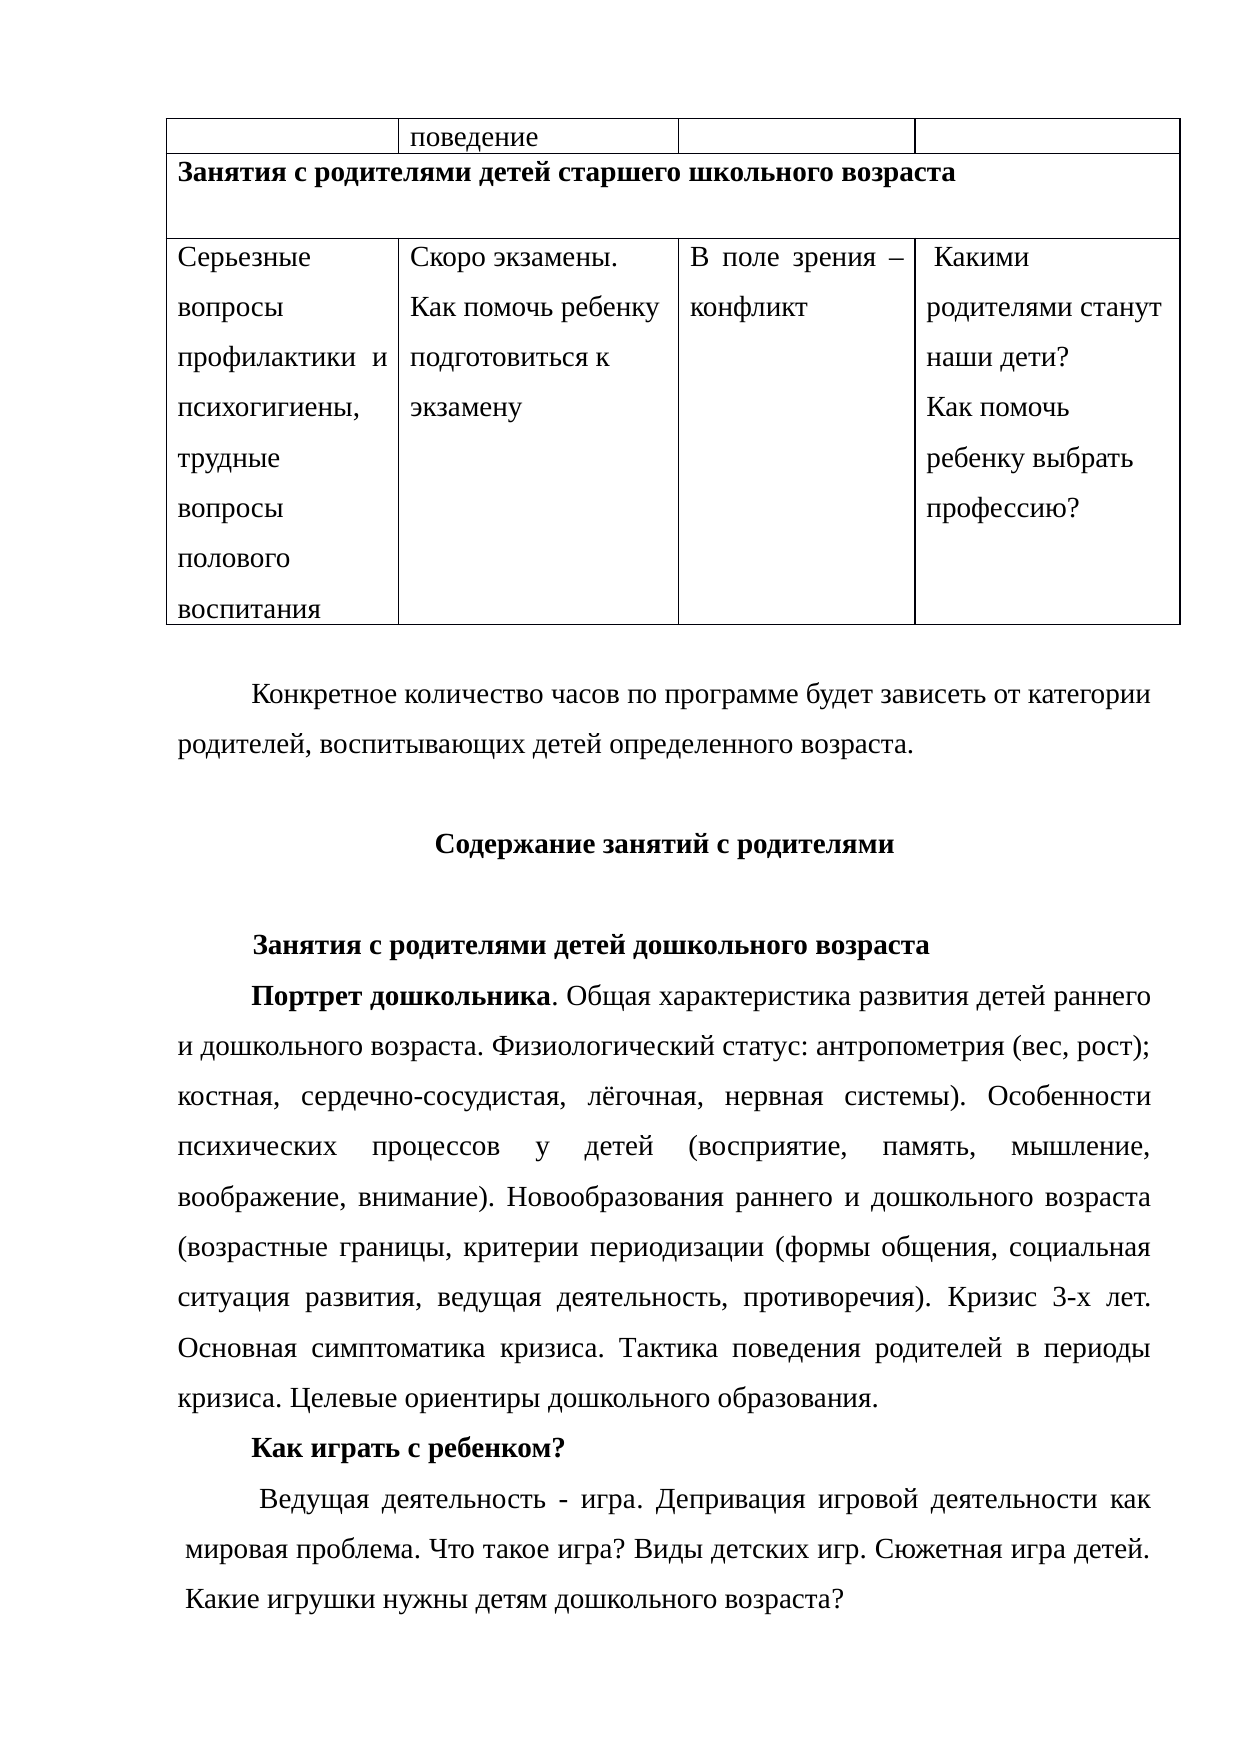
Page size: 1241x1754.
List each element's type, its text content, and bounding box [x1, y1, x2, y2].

table_cell [679, 119, 914, 153]
table_cell [167, 119, 398, 153]
table_cell Скоро экзамены. Как помочь ребенку подготовиться к экзамену [399, 239, 678, 624]
text Портрет дошкольника. Общая характеристика развития детей раннего и дошкольного возраста. Физиологический статус: антропометрия (вес, рост); костная, сердечно-сосудистая, лёгочная, нервная системы). Особенности психических процессов у детей (восприятие, память, мышление, воображение, внимание). Новообразования раннего и дошкольного возраста (возрастные границы, критерии периодизации (формы общения, социальная ситуация развития, ведущая деятельность, противоречия). Кризис 3-х лет. Основная симптоматика кризиса. Тактика поведения родителей в периоды кризиса. Целевые ориентиры дошкольного образования. [177, 978, 1152, 1414]
text Как играть с ребенком? [177, 1430, 1152, 1464]
table_cell Серьезные вопросы профилактики и психогигиены, трудные вопросы полового воспитания [167, 239, 398, 624]
table_cell [916, 119, 1179, 153]
text Ведущая деятельность - игра. Депривация игровой деятельности как мировая проблема. Что такое игра? Виды детских игр. Сюжетная игра детей. Какие игрушки нужны детям дошкольного возраста? [185, 1481, 1152, 1615]
table_cell поведение [399, 119, 678, 153]
text Содержание занятий с родителями [177, 827, 1152, 860]
table_cell Занятия с родителями детей старшего школьного возраста [167, 154, 1179, 238]
text Конкретное количество часов по программе будет зависеть от категории родителей, воспитывающих детей определенного возраста. [177, 676, 1152, 759]
text Занятия с родителями детей дошкольного возраста [252, 927, 1152, 961]
table_cell В поле зрения –конфликт [679, 239, 914, 624]
table_cell Какими родителями станут наши дети? Как помочь ребенку выбрать профессию? [916, 239, 1179, 624]
